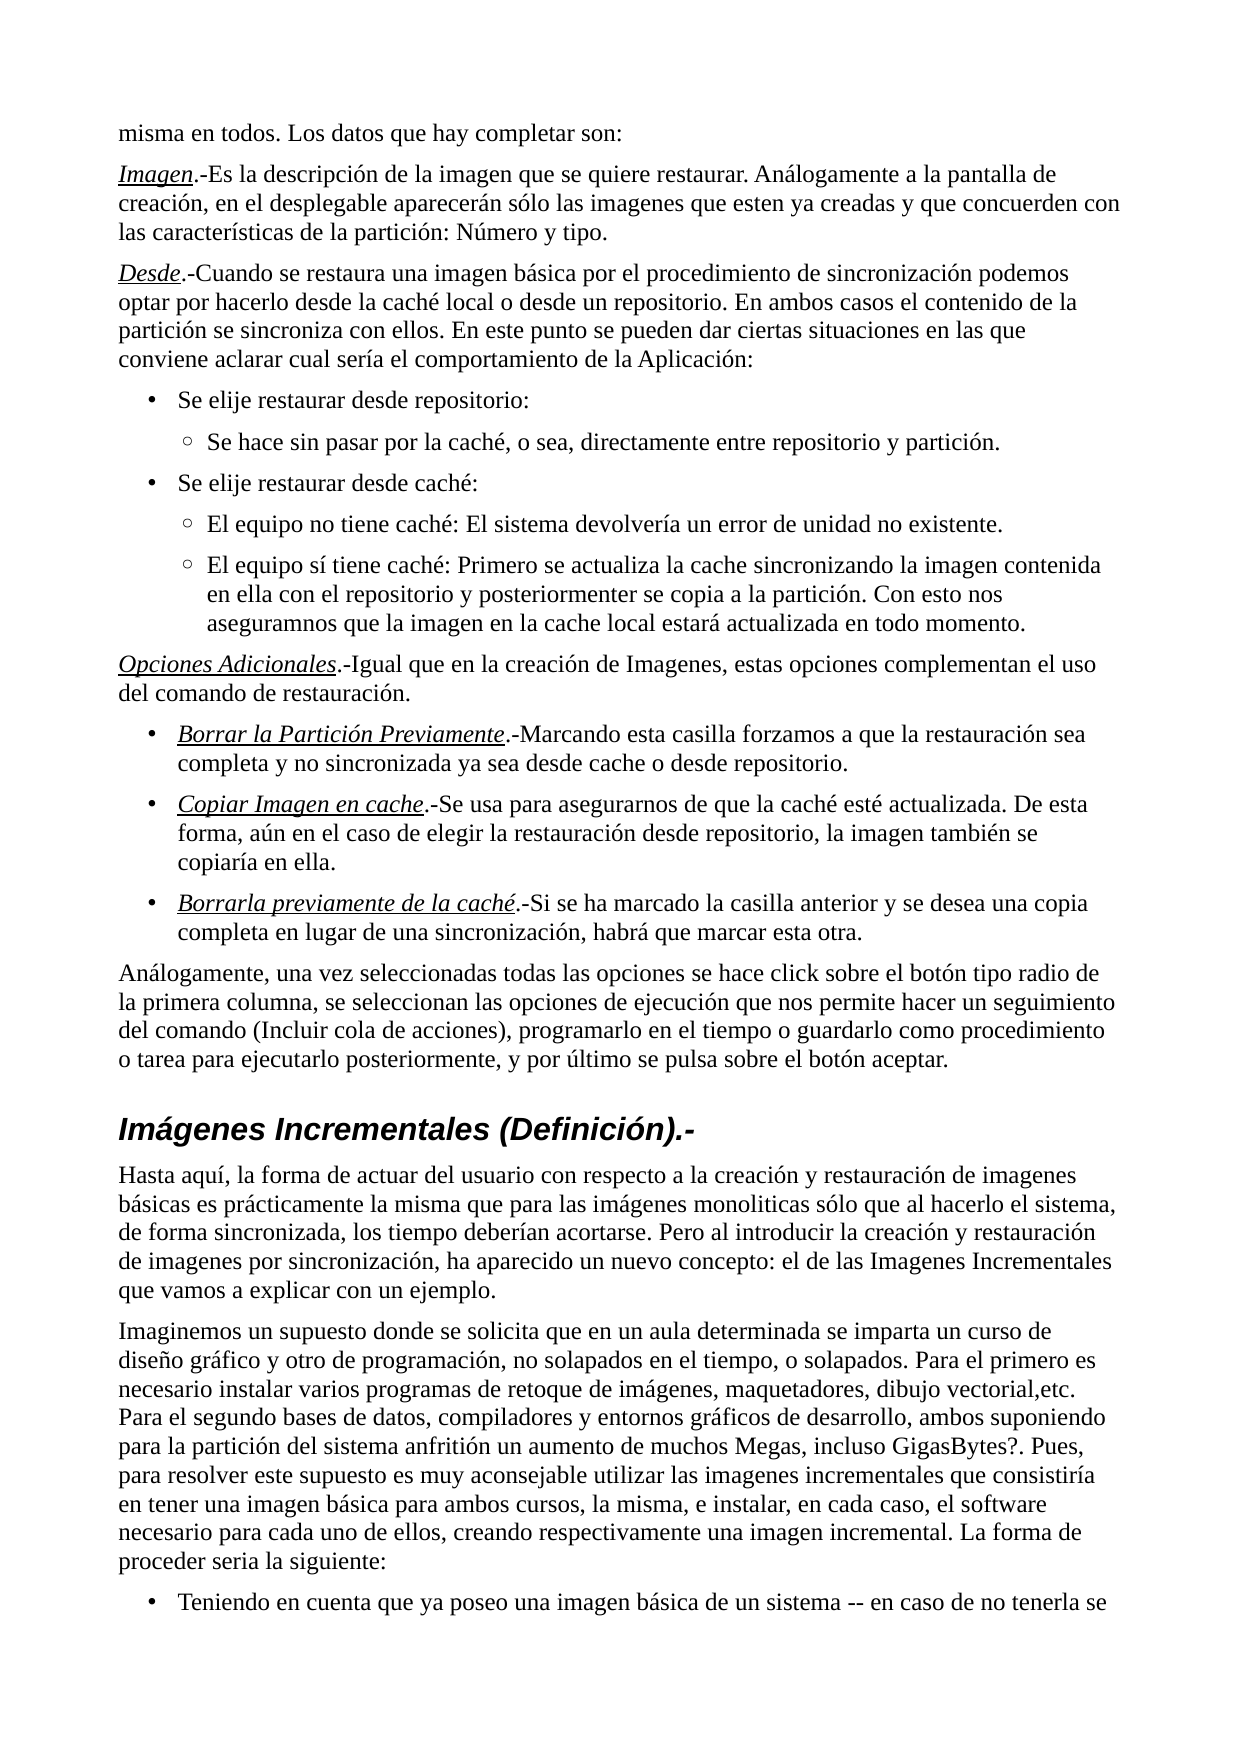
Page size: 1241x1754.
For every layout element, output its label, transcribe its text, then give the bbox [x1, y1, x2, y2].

list Copiar Imagen en cache.-Se usa para asegurarnos de que la caché esté actualizada. De esta forma, aún en el caso de elegir la restauración desde repositorio, la imagen también se copiaría en ella. [148, 789, 1122, 876]
subtitle Imágenes Incrementales (Definición).- [118, 1111, 1122, 1147]
list Se elije restaurar desde repositorio: [148, 386, 1122, 414]
list Se elije restaurar desde caché: [148, 468, 1122, 497]
text Hasta aquí, la forma de actuar del usuario con respecto a la creación y restauración de imagenes básicas es prácticamente la misma que para las imágenes monoliticas sólo que al hacerlo el sistema, de forma sincronizada, los tiempo deberían acortarse. Pero al introducir la creación y restauración de imagenes por sincronización, ha aparecido un nuevo concepto: el de las Imagenes Incrementales que vamos a explicar con un ejemplo. [118, 1160, 1122, 1304]
list Se hace sin pasar por la caché, o sea, directamente entre repositorio y partición. [177, 427, 1122, 456]
list Borrarla previamente de la caché.-Si se ha marcado la casilla anterior y se desea una copia completa en lugar de una sincronización, habrá que marcar esta otra. [148, 888, 1122, 946]
list Borrar la Partición Previamente.-Marcando esta casilla forzamos a que la restauración sea completa y no sincronizada ya sea desde cache o desde repositorio. [148, 719, 1122, 777]
text Imaginemos un supuesto donde se solicita que en un aula determinada se imparta un curso de diseño gráfico y otro de programación, no solapados en el tiempo, o solapados. Para el primero es necesario instalar varios programas de retoque de imágenes, maquetadores, dibujo vectorial,etc. Para el segundo bases de datos, compiladores y entornos gráficos de desarrollo, ambos suponiendo para la partición del sistema anfritión un aumento de muchos Megas, incluso GigasBytes?. Pues, para resolver este supuesto es muy aconsejable utilizar las imagenes incrementales que consistiría en tener una imagen básica para ambos cursos, la misma, e instalar, en cada caso, el software necesario para cada uno de ellos, creando respectivamente una imagen incremental. La forma de proceder seria la siguiente: [118, 1316, 1122, 1575]
list El equipo no tiene caché: El sistema devolvería un error de unidad no existente. [177, 509, 1122, 538]
list El equipo sí tiene caché: Primero se actualiza la cache sincronizando la imagen contenida en ella con el repositorio y posteriormenter se copia a la partición. Con esto nos aseguramnos que la imagen en la cache local estará actualizada en todo momento. [177, 551, 1122, 637]
text Desde.-Cuando se restaura una imagen básica por el procedimiento de sincronización podemos optar por hacerlo desde la caché local o desde un repositorio. En ambos casos el contenido de la partición se sincroniza con ellos. En este punto se pueden dar ciertas situaciones en las que conviene aclarar cual sería el comportamiento de la Aplicación: [118, 258, 1122, 373]
text Imagen.-Es la descripción de la imagen que se quiere restaurar. Análogamente a la pantalla de creación, en el desplegable aparecerán sólo las imagenes que esten ya creadas y que concuerden con las características de la partición: Número y tipo. [118, 159, 1122, 246]
text Análogamente, una vez seleccionadas todas las opciones se hace click sobre el botón tipo radio de la primera columna, se seleccionan las opciones de ejecución que nos permite hacer un seguimiento del comando (Incluir cola de acciones), programarlo en el tiempo o guardarlo como procedimiento o tarea para ejecutarlo posteriormente, y por último se pulsa sobre el botón aceptar. [118, 958, 1122, 1073]
list Teniendo en cuenta que ya poseo una imagen básica de un sistema -- en caso de no tenerla se [148, 1587, 1122, 1616]
text Opciones Adicionales.-Igual que en la creación de Imagenes, estas opciones complementan el uso del comando de restauración. [118, 649, 1122, 707]
text misma en todos. Los datos que hay completar son: [118, 118, 1122, 147]
